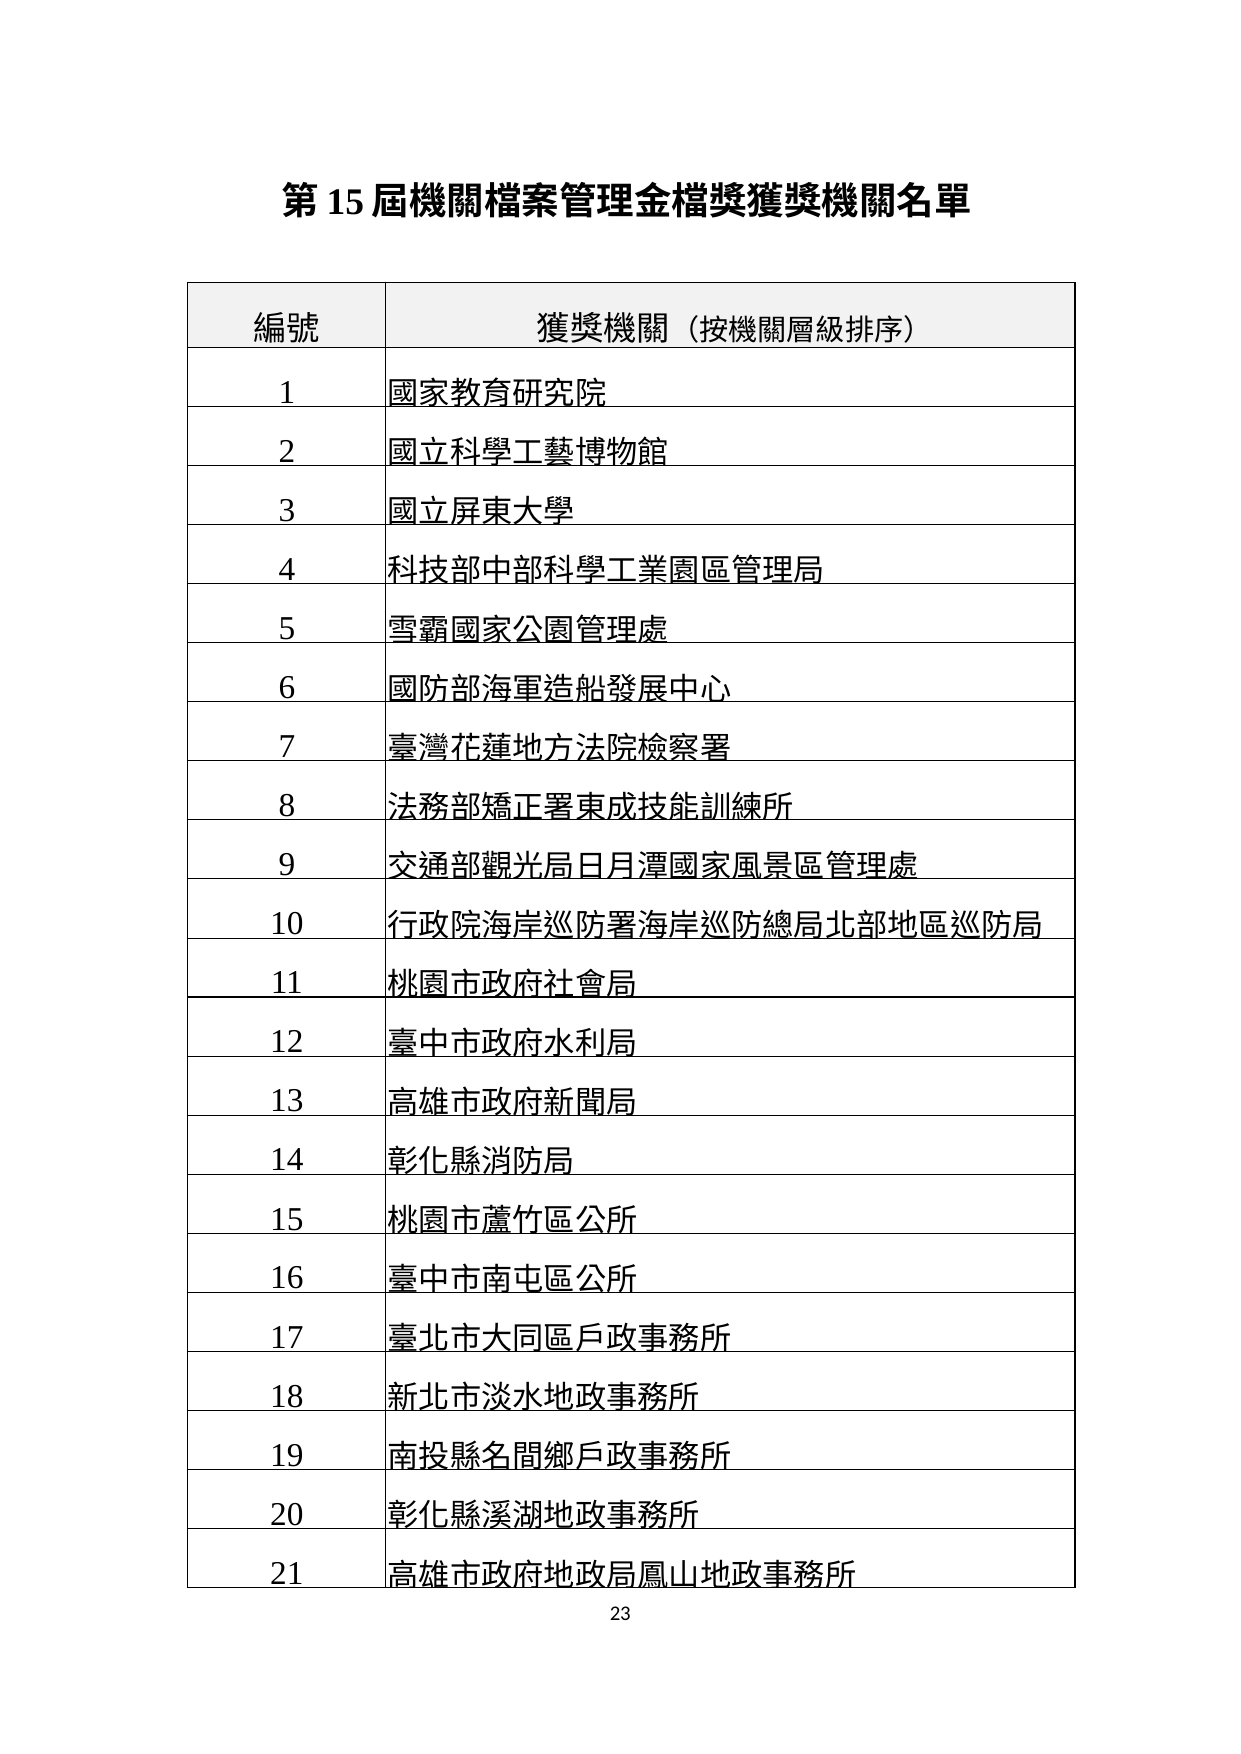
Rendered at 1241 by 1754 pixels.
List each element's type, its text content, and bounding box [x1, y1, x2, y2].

table_cell 國立科學工藝博物館 [386, 407, 1074, 465]
table_cell 9 [188, 820, 385, 878]
table_cell 14 [188, 1116, 385, 1174]
table_cell 南投縣名間鄉戶政事務所 [386, 1411, 1074, 1469]
table_cell 彰化縣消防局 [386, 1116, 1074, 1174]
table_cell 10 [188, 879, 385, 937]
table_cell 高雄市政府地政局鳳山地政事務所 [386, 1529, 1074, 1587]
table_cell 科技部中部科學工業園區管理局 [386, 525, 1074, 583]
table_cell 12 [188, 998, 385, 1056]
table_cell 21 [188, 1529, 385, 1587]
table_cell 臺中市政府水利局 [386, 998, 1074, 1056]
table_cell 交通部觀光局日月潭國家風景區管理處 [386, 820, 1074, 878]
table_cell 11 [188, 939, 385, 996]
table_cell 行政院海岸巡防署海岸巡防總局北部地區巡防局 [386, 879, 1074, 937]
table_cell 16 [188, 1234, 385, 1292]
table_cell 1 [188, 348, 385, 406]
table_cell 國立屏東大學 [386, 466, 1074, 524]
table_header 編號 [188, 283, 385, 347]
table_cell 8 [188, 761, 385, 819]
table_cell 4 [188, 525, 385, 583]
table_cell 桃園市政府社會局 [386, 939, 1074, 996]
table_cell 高雄市政府新聞局 [386, 1057, 1074, 1114]
table_cell 彰化縣溪湖地政事務所 [386, 1470, 1074, 1528]
table_cell 雪霸國家公園管理處 [386, 584, 1074, 642]
table_cell 國防部海軍造船發展中心 [386, 643, 1074, 701]
table_cell 7 [188, 702, 385, 760]
table_cell 臺中市南屯區公所 [386, 1234, 1074, 1292]
table_cell 3 [188, 466, 385, 524]
table_cell 13 [188, 1057, 385, 1114]
text 第15屆機關檔案管理金檔獎獲獎機關名單 [187, 157, 1100, 219]
table_cell 新北市淡水地政事務所 [386, 1352, 1074, 1410]
table_cell 15 [188, 1175, 385, 1233]
table_cell 2 [188, 407, 385, 465]
table_cell 桃園市蘆竹區公所 [386, 1175, 1074, 1233]
table_cell 19 [188, 1411, 385, 1469]
table_cell 國家教育研究院 [386, 348, 1074, 406]
table_header 獲獎機關（按機關層級排序） [386, 283, 1074, 347]
table_cell 臺北市大同區戶政事務所 [386, 1293, 1074, 1351]
table_cell 臺灣花蓮地方法院檢察署 [386, 702, 1074, 760]
table_cell 5 [188, 584, 385, 642]
table_cell 6 [188, 643, 385, 701]
table_cell 18 [188, 1352, 385, 1410]
table_cell 20 [188, 1470, 385, 1528]
table_cell 17 [188, 1293, 385, 1351]
table_cell 法務部矯正署東成技能訓練所 [386, 761, 1074, 819]
